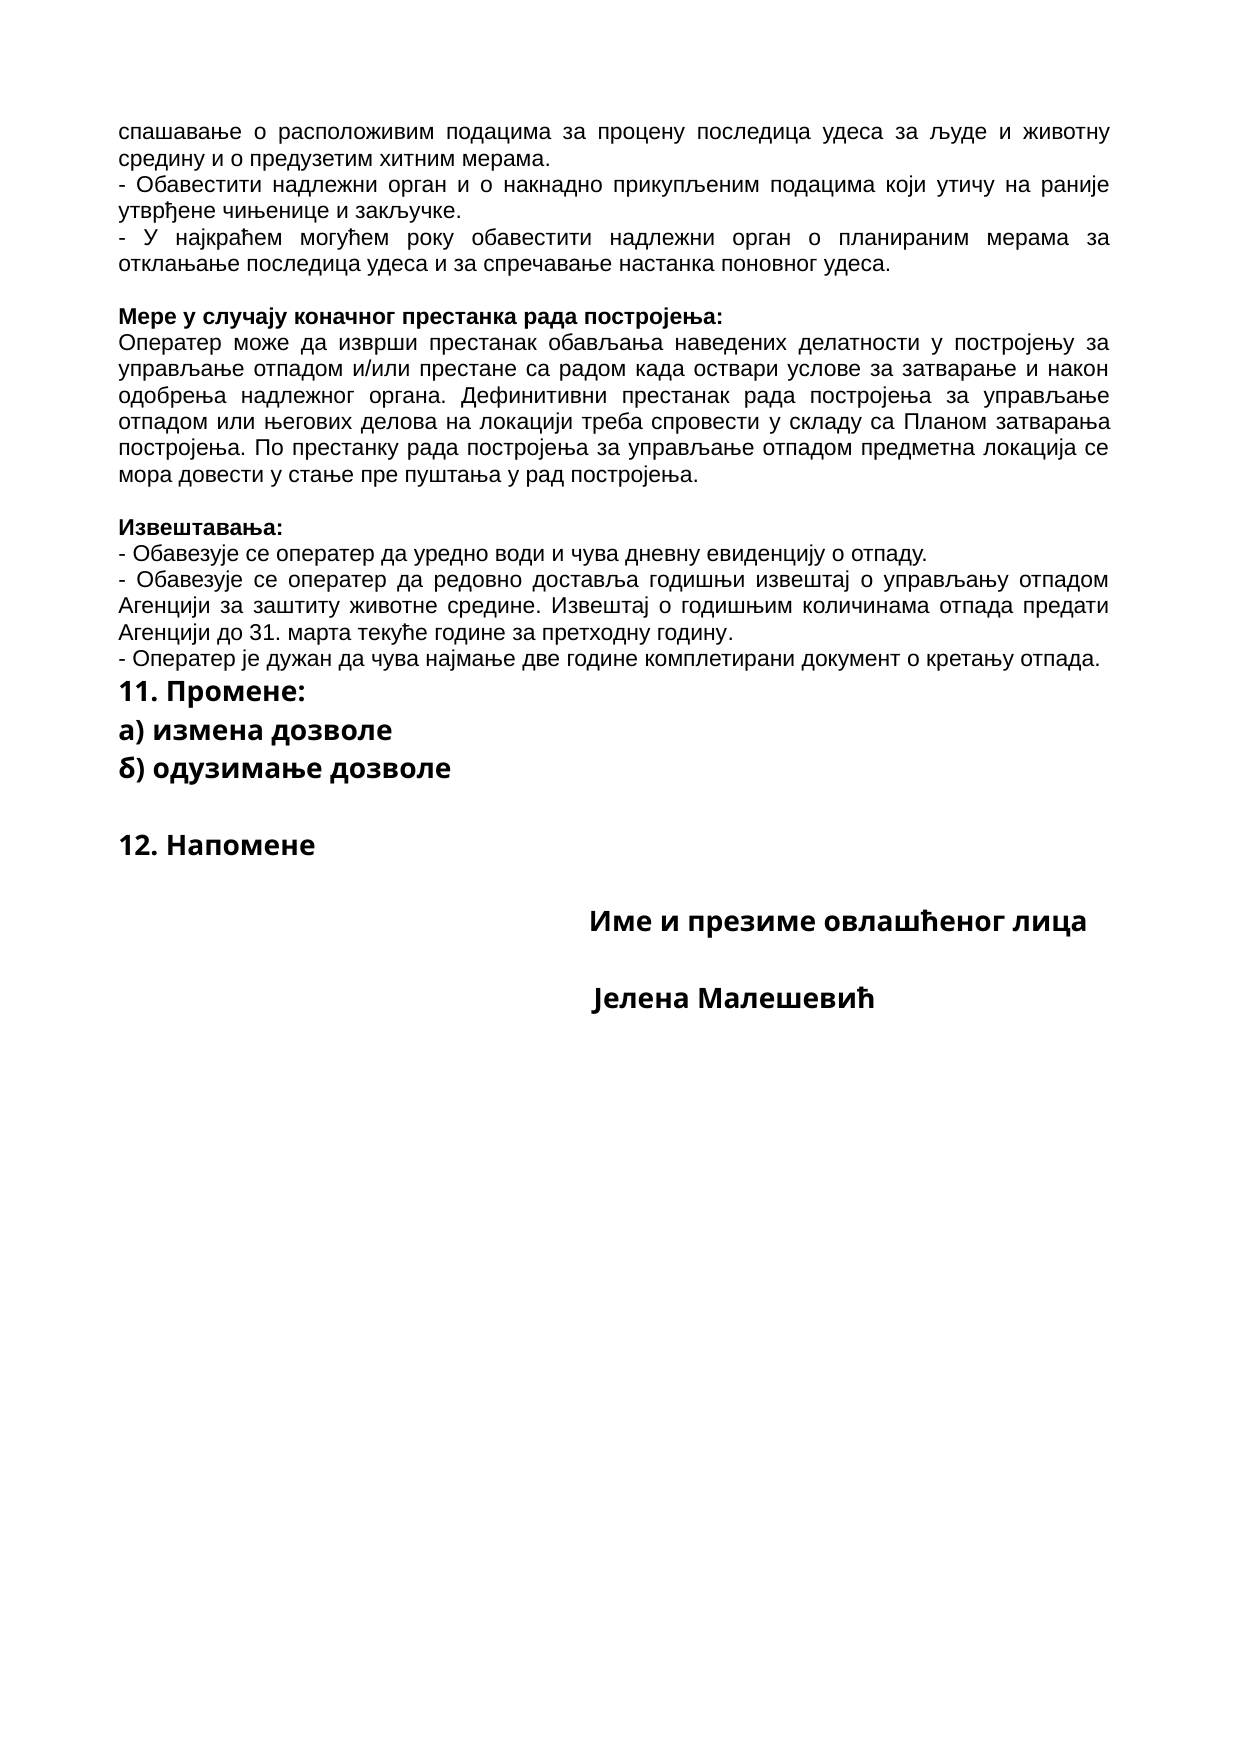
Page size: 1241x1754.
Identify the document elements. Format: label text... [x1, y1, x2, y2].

text - У најкраћем могућем року обавестити надлежни орган о планираним мерама за отклањање последица удеса и за спречавање настанка поновног удеса. [118, 223, 1110, 276]
text б) одузимање дозволе [118, 748, 1122, 787]
text - Обавезује се оператер да редовно доставља годишњи извештај о управљању отпадом Агенцији за заштиту животне средине. Извештај о годишњим количинама отпада предати Агенцији до 31. марта текуће године за претходну годину. [118, 566, 1110, 645]
text спашавање о расположивим подацима за процену последица удеса за људе и животну средину и о предузетим хитним мерама. [118, 118, 1110, 171]
text - Оператер је дужан да чува најмање две године комплетирани документ о кретању отпада. [118, 645, 1110, 672]
text Јелена Малешевић [118, 978, 1122, 1017]
text - Обавезује се оператер да уредно води и чува дневну евиденцију о отпаду. [118, 540, 1110, 566]
text 11. Промене: [118, 672, 1122, 710]
text Извештавања: [118, 513, 1122, 540]
text - Обавестити надлежни орган и о накнадно прикупљеним подацима који утичу на раније утврђене чињенице и закључке. [118, 171, 1110, 223]
text a) измена дозволе [118, 710, 1122, 748]
text Оператер може да изврши престанак обављања наведених делатности у постројењу за управљање отпадом и/или престане са радом када оствари услове за затварање и након одобрења надлежног органа. Дефинитивни престанак рада постројења за управљање отпадом или његових делова на локацији треба спровести у складу са Планом затварања постројења. По престанку рада постројења за управљање отпадом предметна локација се мора довести у стање пре пуштања у рад постројења. [118, 329, 1110, 487]
text Име и презиме овлашћеног лица [118, 902, 1122, 940]
text 12. Напомене [118, 825, 1122, 863]
text Мере у случају коначног престанка рада постројења: [118, 303, 1122, 329]
